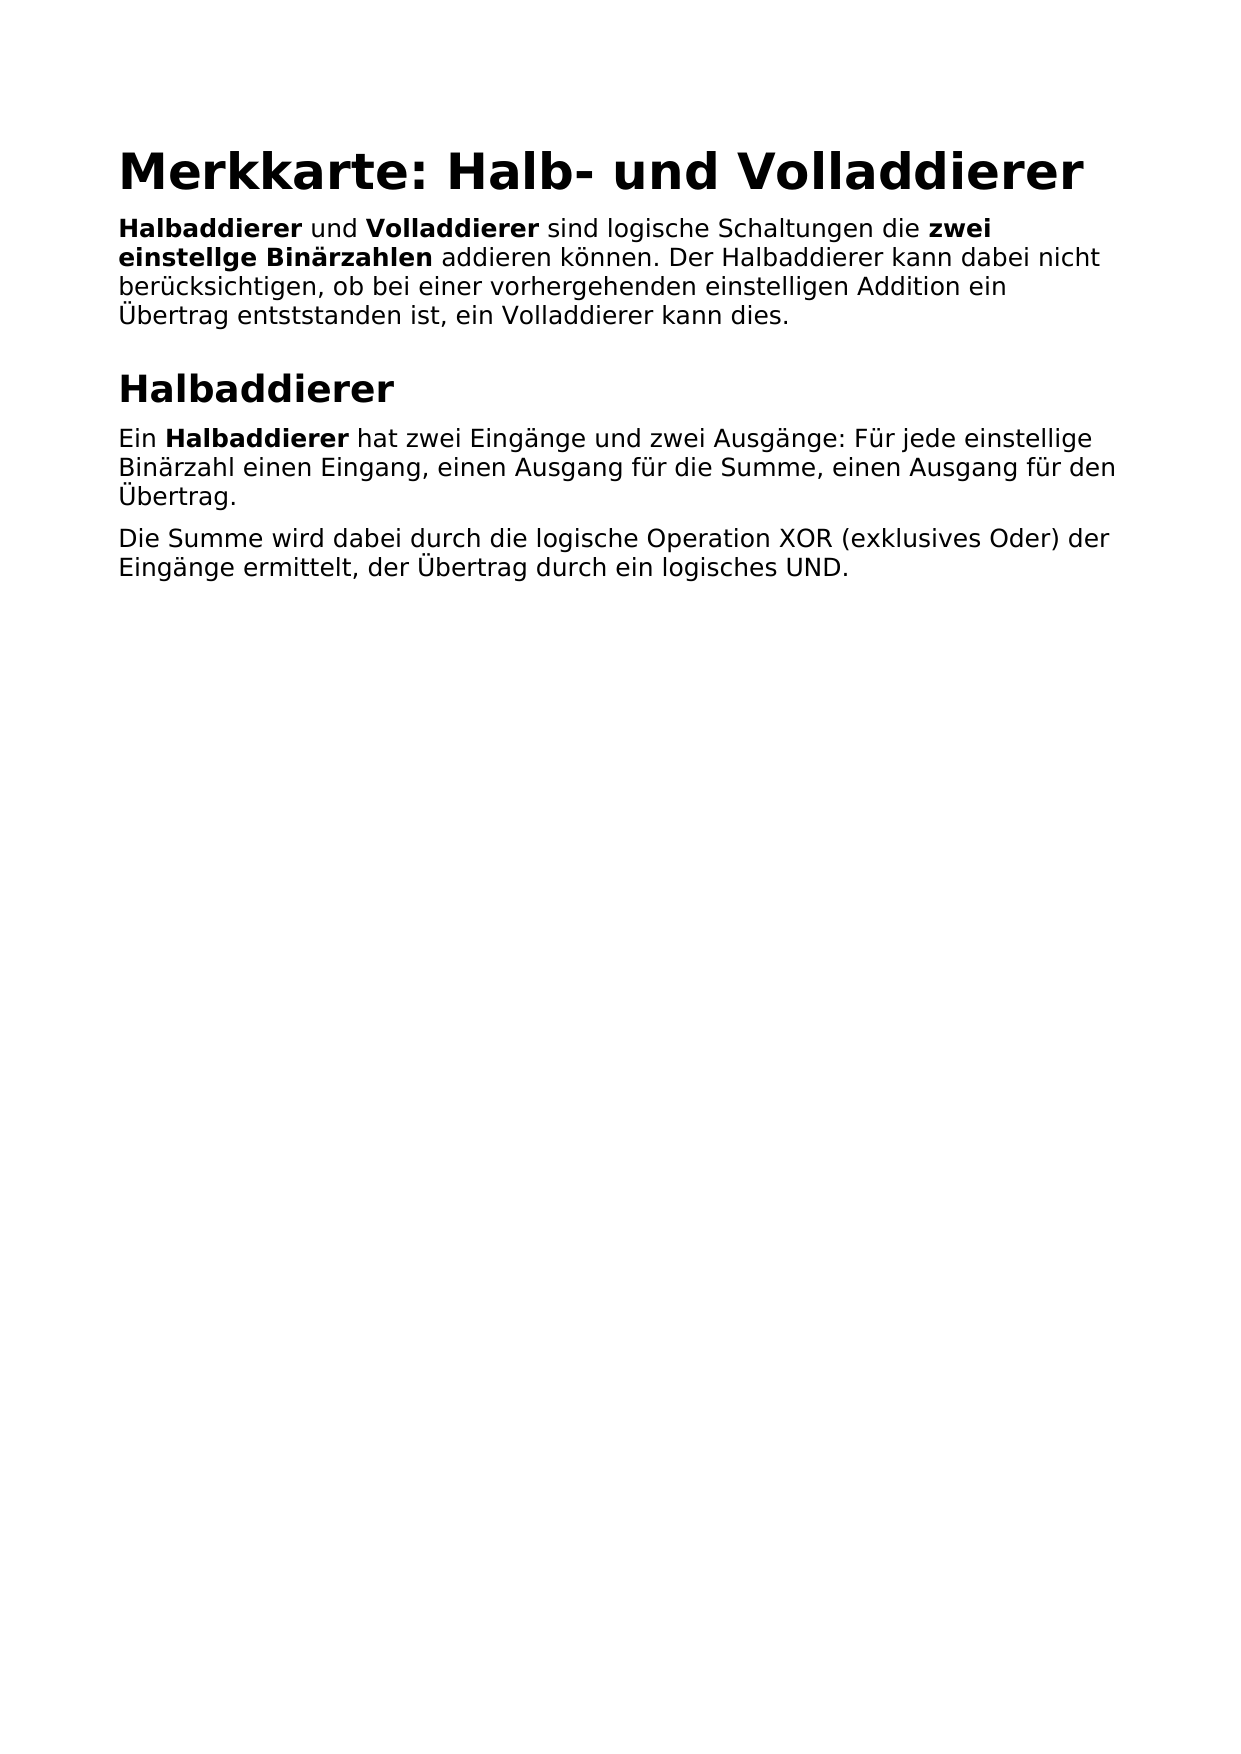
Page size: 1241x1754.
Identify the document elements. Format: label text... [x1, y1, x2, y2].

text Die Summe wird dabei durch die logische Operation XOR (exklusives Oder) der Eingänge ermittelt, der Übertrag durch ein logisches UND. [118, 524, 1122, 582]
text Ein Halbaddierer hat zwei Eingänge und zwei Ausgänge: Für jede einstellige Binärzahl einen Eingang, einen Ausgang für die Summe, einen Ausgang für den Übertrag. [118, 424, 1122, 512]
text Halbaddierer und Volladdierer sind logische Schaltungen die zwei einstellge Binärzahlen addieren können. Der Halbaddierer kann dabei nicht berücksichtigen, ob bei einer vorhergehenden einstelligen Addition ein Übertrag entststanden ist, ein Volladdierer kann dies. [118, 214, 1122, 331]
subtitle Halbaddierer [118, 368, 1122, 412]
subtitle Merkkarte: Halb- und Volladdierer [118, 143, 1122, 201]
